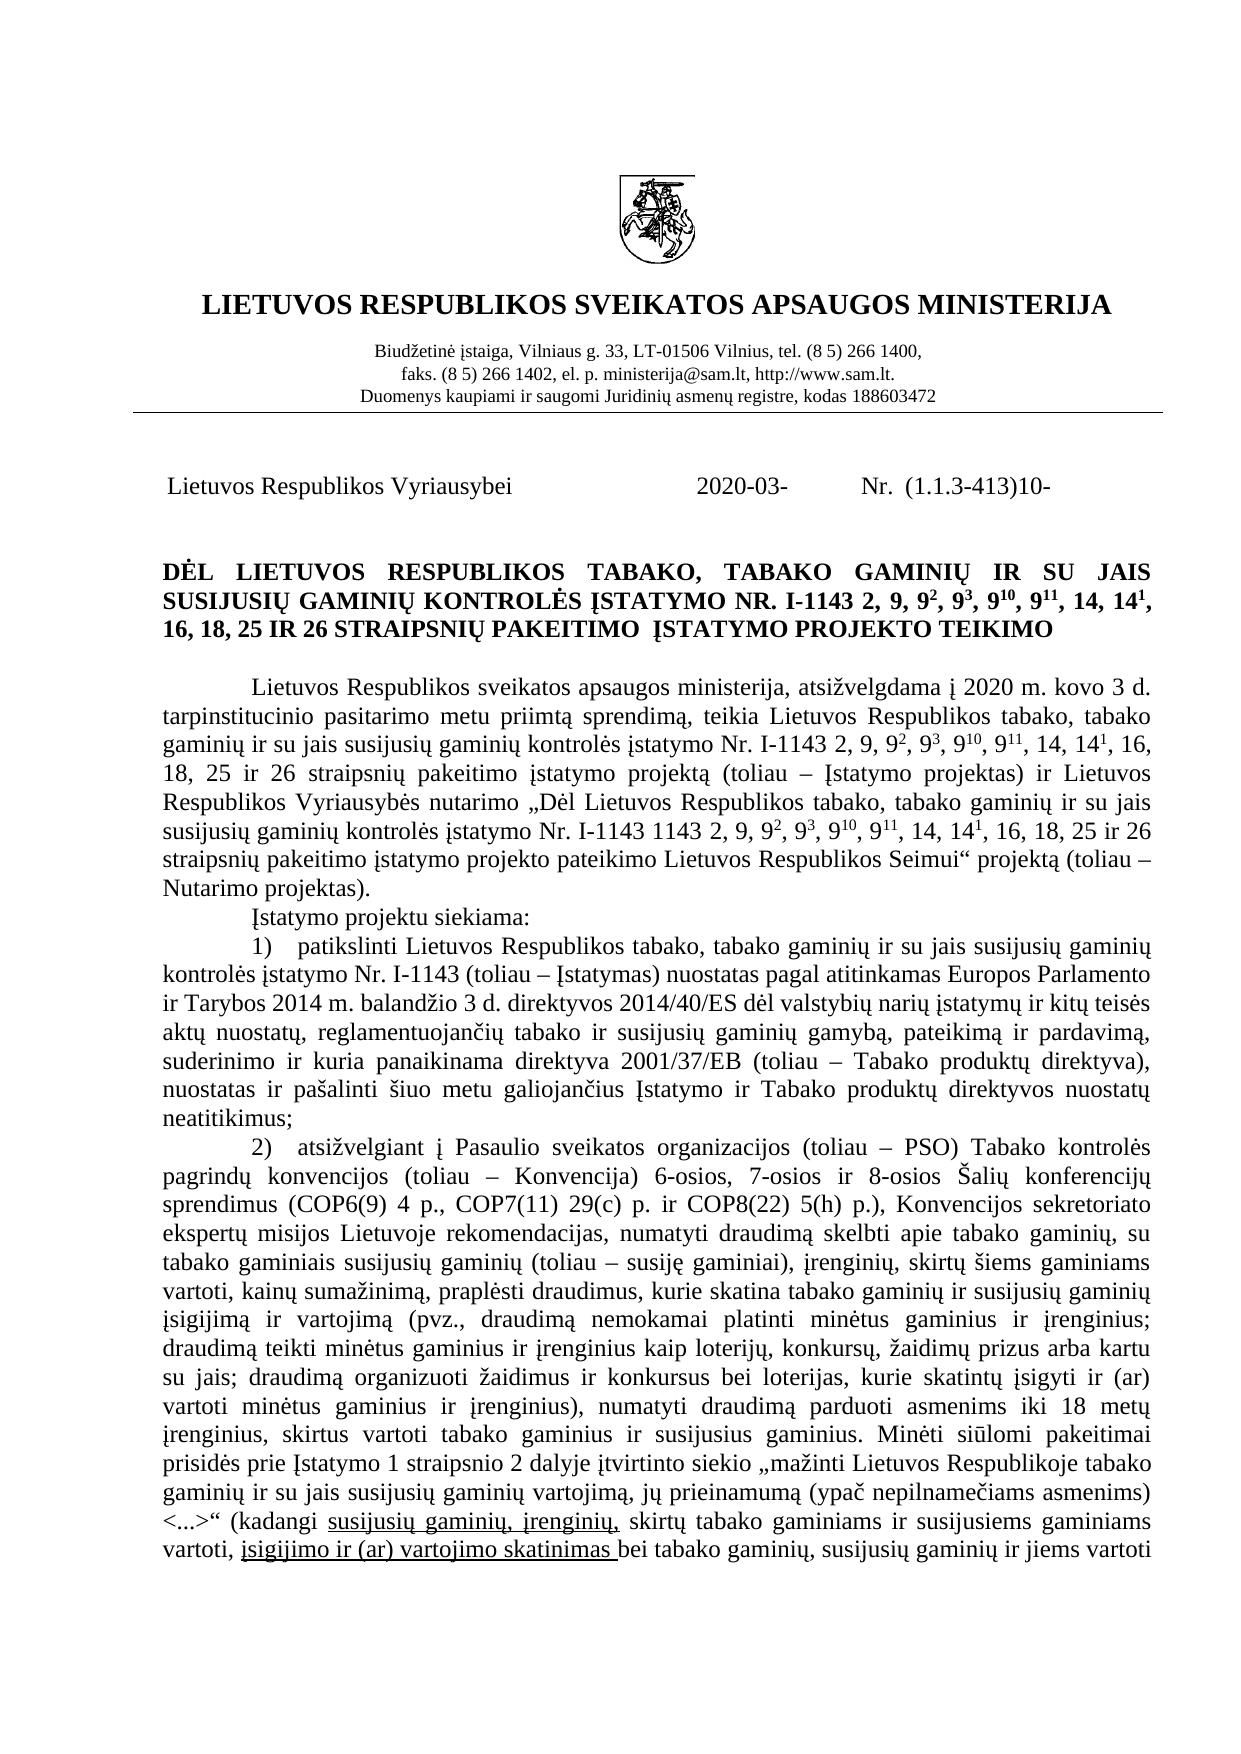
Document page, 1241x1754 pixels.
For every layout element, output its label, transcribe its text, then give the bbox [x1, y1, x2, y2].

table_cell [861, 500, 905, 528]
text Įstatymo projektu siekiama: [162, 902, 1152, 931]
table_header Nr. [861, 471, 905, 499]
text faks. (8 5) 266 1402, el. p. ministerija@sam.lt, http://www.sam.lt. [133, 362, 1163, 385]
text LIETUVOS RESPUBLIKOS SVEIKATOS APSAUGOS MINISTERIJA [162, 287, 1152, 321]
table_header (1.1.3-413)10- [905, 471, 1207, 499]
table_header Lietuvos Respublikos Vyriausybei [108, 471, 683, 528]
table_cell [684, 500, 861, 528]
table_header 2020-03- [684, 471, 861, 499]
text 2) atsižvelgiant į Pasaulio sveikatos organizacijos (toliau – PSO) Tabako kontrolės pagrindų konvencijos (toliau – Konvencija) 6-osios, 7-osios ir 8-osios Šalių konferencijų sprendimus (COP6(9) 4 p., COP7(11) 29(c) p. ir COP8(22) 5(h) p.), Konvencijos sekretoriato ekspertų misijos Lietuvoje rekomendacijas, numatyti draudimą skelbti apie tabako gaminių, su tabako gaminiais susijusių gaminių (toliau – susiję gaminiai), įrenginių, skirtų šiems gaminiams vartoti, kainų sumažinimą, praplėsti draudimus, kurie skatina tabako gaminių ir susijusių gaminių įsigijimą ir vartojimą (pvz., draudimą nemokamai platinti minėtus gaminius ir įrenginius; draudimą teikti minėtus gaminius ir įrenginius kaip loterijų, konkursų, žaidimų prizus arba kartu su jais; draudimą organizuoti žaidimus ir konkursus bei loterijas, kurie skatintų įsigyti ir (ar) vartoti minėtus gaminius ir įrenginius), numatyti draudimą parduoti asmenims iki 18 metų įrenginius, skirtus vartoti tabako gaminius ir susijusius gaminius. Minėti siūlomi pakeitimai prisidės prie Įstatymo 1 straipsnio 2 dalyje įtvirtinto siekio „mažinti Lietuvos Respublikoje tabako gaminių ir su jais susijusių gaminių vartojimą, jų prieinamumą (ypač nepilnamečiams asmenims) <...>“ (kadangi susijusių gaminių, įrenginių, skirtų tabako gaminiams ir susijusiems gaminiams vartoti, įsigijimo ir (ar) vartojimo skatinimas bei tabako gaminių, susijusių gaminių ir jiems vartoti [162, 1132, 1152, 1563]
table_cell [905, 500, 1207, 528]
text DĖL LIETUVOS RESPUBLIKOS TABAKO, TABAKO GAMINIŲ IR SU JAIS SUSIJUSIŲ GAMINIŲ KONTROLĖS ĮSTATYMO NR. I-1143 2, 9, 92, 93, 910, 911, 14, 141, 16, 18, 25 IR 26 STRAIPSNIŲ PAKEITIMO ĮSTATYMO PROJEKTO TEIKIMO [162, 557, 1152, 643]
text Lietuvos Respublikos sveikatos apsaugos ministerija, atsižvelgdama į 2020 m. kovo 3 d. tarpinstitucinio pasitarimo metu priimtą sprendimą, teikia Lietuvos Respublikos tabako, tabako gaminių ir su jais susijusių gaminių kontrolės įstatymo Nr. I-1143 2, 9, 92, 93, 910, 911, 14, 141, 16, 18, 25 ir 26 straipsnių pakeitimo įstatymo projektą (toliau – Įstatymo projektas) ir Lietuvos Respublikos Vyriausybės nutarimo „Dėl Lietuvos Respublikos tabako, tabako gaminių ir su jais susijusių gaminių kontrolės įstatymo Nr. I-1143 1143 2, 9, 92, 93, 910, 911, 14, 141, 16, 18, 25 ir 26 straipsnių pakeitimo įstatymo projekto pateikimo Lietuvos Respublikos Seimui“ projektą (toliau – Nutarimo projektas). [162, 672, 1152, 902]
text Biudžetinė įstaiga, Vilniaus g. 33, LT-01506 Vilnius, tel. (8 5) 266 1400, [133, 340, 1163, 362]
text 1) patikslinti Lietuvos Respublikos tabako, tabako gaminių ir su jais susijusių gaminių kontrolės įstatymo Nr. I-1143 (toliau – Įstatymas) nuostatas pagal atitinkamas Europos Parlamento ir Tarybos 2014 m. balandžio 3 d. direktyvos 2014/40/ES dėl valstybių narių įstatymų ir kitų teisės aktų nuostatų, reglamentuojančių tabako ir susijusių gaminių gamybą, pateikimą ir pardavimą, suderinimo ir kuria panaikinama direktyva 2001/37/EB (toliau – Tabako produktų direktyva), nuostatas ir pašalinti šiuo metu galiojančius Įstatymo ir Tabako produktų direktyvos nuostatų neatitikimus; [162, 931, 1152, 1132]
text Duomenys kaupiami ir saugomi Juridinių asmenų registre, kodas 188603472 [133, 385, 1163, 412]
